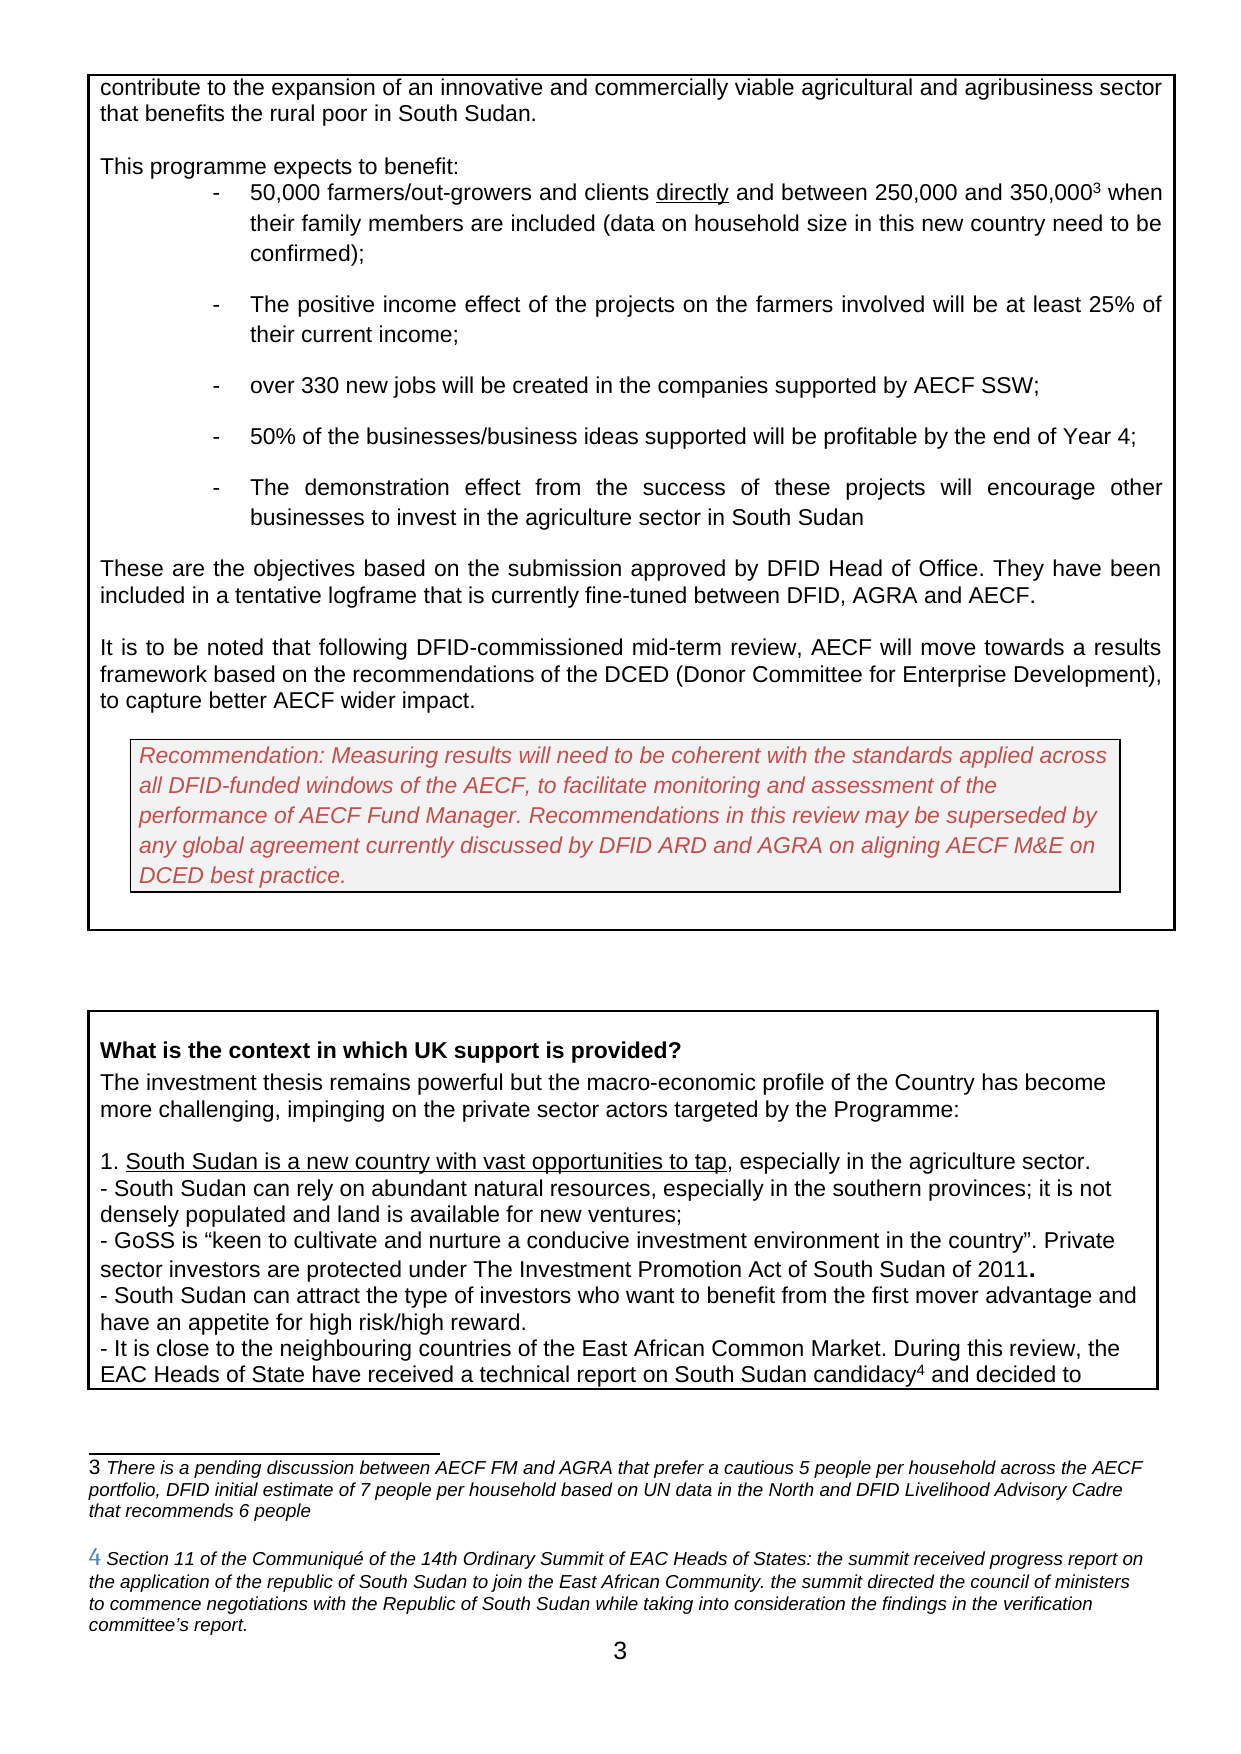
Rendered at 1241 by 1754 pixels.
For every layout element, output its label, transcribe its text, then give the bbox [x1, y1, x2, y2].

table_cell The investment thesis remains powerful but the macro-economic profile of the Country has become more challenging, impinging on the private sector actors targeted by the Programme: 1. South Sudan is a new country with vast opportunities to tap, especially in the agriculture sector. - South Sudan can rely on abundant natural resources, especially in the southern provinces; it is not densely populated and land is available for new ventures; - GoSS is “keen to cultivate and nurture a conducive investment environment in the country”. Private sector investors are protected under The Investment Promotion Act of South Sudan of 2011. - South Sudan can attract the type of investors who want to benefit from the first mover advantage and have an appetite for high risk/high reward. - It is close to the neighbouring countries of the East African Common Market. During this review, the EAC Heads of State have received a technical report on South Sudan candidacy and decided to [90, 1069, 1156, 1388]
table_header What is the context in which UK support is provided? [90, 1012, 1156, 1069]
table_cell contribute to the expansion of an innovative and commercially viable agricultural and agribusiness sector that benefits the rural poor in South Sudan. This programme expects to benefit: 50,000 farmers/out-growers and clients directly and between 250,000 and 350,000 when their family members are included (data on household size in this new country need to be confirmed); The positive income effect of the projects on the farmers involved will be at least 25% of their current income; over 330 new jobs will be created in the companies supported by AECF SSW; 50% of the businesses/business ideas supported will be profitable by the end of Year 4; The demonstration effect from the success of these projects will encourage other businesses to invest in the agriculture sector in South Sudan These are the objectives based on the submission approved by DFID Head of Office. They have been included in a tentative logframe that is currently fine-tuned between DFID, AGRA and AECF. It is to be noted that following DFID-commissioned mid-term review, AECF will move towards a results framework based on the recommendations of the DCED (Donor Committee for Enterprise Development), to capture better AECF wider impact. Recommendation: Measuring results will need to be coherent with the standards applied across all DFID-funded windows of the AECF, to facilitate monitoring and assessment of the performance of AECF Fund Manager. Recommendations in this review may be superseded by any global agreement currently discussed by DFID ARD and AGRA on aligning AECF M&E on DCED best practice. [90, 76, 1173, 929]
